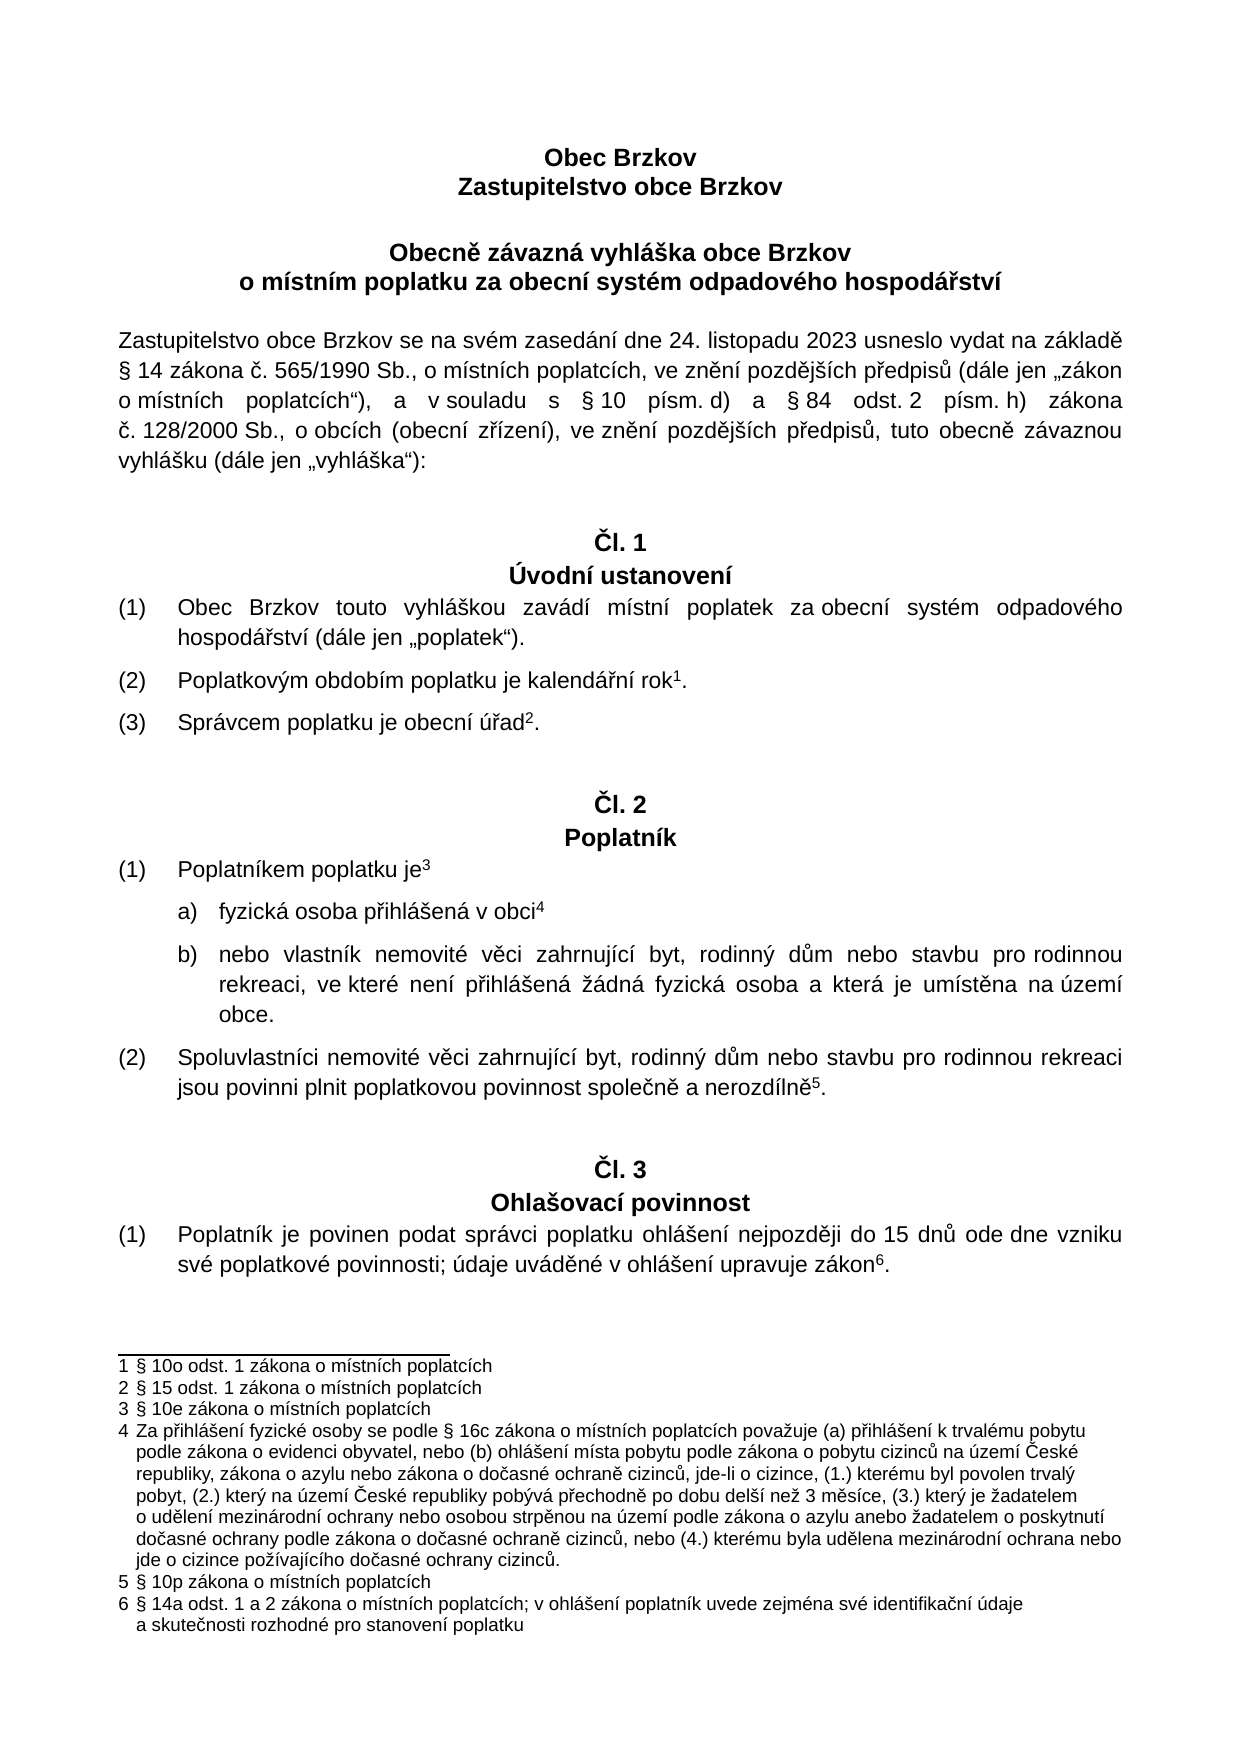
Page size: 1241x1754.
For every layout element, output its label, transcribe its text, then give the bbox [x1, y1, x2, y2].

list Poplatník je povinen podat správci poplatku ohlášení nejpozději do 15 dnů ode dne vzniku své poplatkové povinnosti; údaje uváděné v ohlášení upravuje zákon. [118, 1221, 1122, 1277]
list Za přihlášení fyzické osoby se podle § 16c zákona o místních poplatcích považuje (a) přihlášení k trvalému pobytu podle zákona o evidenci obyvatel, nebo (b) ohlášení místa pobytu podle zákona o pobytu cizinců na území České republiky, zákona o azylu nebo zákona o dočasné ochraně cizinců, jde-li o cizince, (1.) kterému byl povolen trvalý pobyt, (2.) který na území České republiky pobývá přechodně po dobu delší než 3 měsíce, (3.) který je žadatelem o udělení mezinárodní ochrany nebo osobou strpěnou na území podle zákona o azylu anebo žadatelem o poskytnutí dočasné ochrany podle zákona o dočasné ochraně cizinců, nebo (4.) kterému byla udělena mezinárodní ochrana nebo jde o cizince požívajícího dočasné ochrany cizinců. [118, 1420, 1122, 1571]
list Poplatníkem poplatku je [118, 856, 1122, 882]
subtitle Čl. 3 Ohlašovací povinnost [118, 1154, 1122, 1216]
list fyzická osoba přihlášená v obci [177, 898, 1122, 925]
list nebo vlastník nemovité věci zahrnující byt, rodinný dům nebo stavbu pro rodinnou rekreaci, ve které není přihlášená žádná fyzická osoba a která je umístěna na území obce. [177, 941, 1122, 1028]
list Spoluvlastníci nemovité věci zahrnující byt, rodinný dům nebo stavbu pro rodinnou rekreaci jsou povinni plnit poplatkovou povinnost společně a nerozdílně. [118, 1044, 1122, 1101]
text Zastupitelstvo obce Brzkov se na svém zasedání dne 24. listopadu 2023 usneslo vydat na základě § 14 zákona č. 565/1990 Sb., o místních poplatcích, ve znění pozdějších předpisů (dále jen „zákon o místních poplatcích“), a v souladu s § 10 písm. d) a § 84 odst. 2 písm. h) zákona č. 128/2000 Sb., o obcích (obecní zřízení), ve znění pozdějších předpisů, tuto obecně závaznou vyhlášku (dále jen „vyhláška“): [118, 327, 1122, 474]
list § 10e zákona o místních poplatcích [118, 1398, 1122, 1420]
list Obec Brzkov touto vyhláškou zavádí místní poplatek za obecní systém odpadového hospodářství (dále jen „poplatek“). [118, 594, 1122, 650]
subtitle Čl. 1 Úvodní ustanovení [118, 528, 1122, 589]
text Obec Brzkov Zastupitelstvo obce Brzkov [118, 143, 1122, 201]
subtitle Obecně závazná vyhláška obce Brzkov o místním poplatku za obecní systém odpadového hospodářství [118, 238, 1122, 295]
list Správcem poplatku je obecní úřad. [118, 709, 1122, 736]
list Poplatkovým obdobím poplatku je kalendářní rok. [118, 667, 1122, 693]
list § 10p zákona o místních poplatcích [118, 1571, 1122, 1592]
subtitle Čl. 2 Poplatník [118, 789, 1122, 851]
list § 15 odst. 1 zákona o místních poplatcích [118, 1377, 1122, 1398]
list § 10o odst. 1 zákona o místních poplatcích [118, 1355, 1122, 1377]
list § 14a odst. 1 a 2 zákona o místních poplatcích; v ohlášení poplatník uvede zejména své identifikační údaje a skutečnosti rozhodné pro stanovení poplatku [118, 1592, 1122, 1635]
